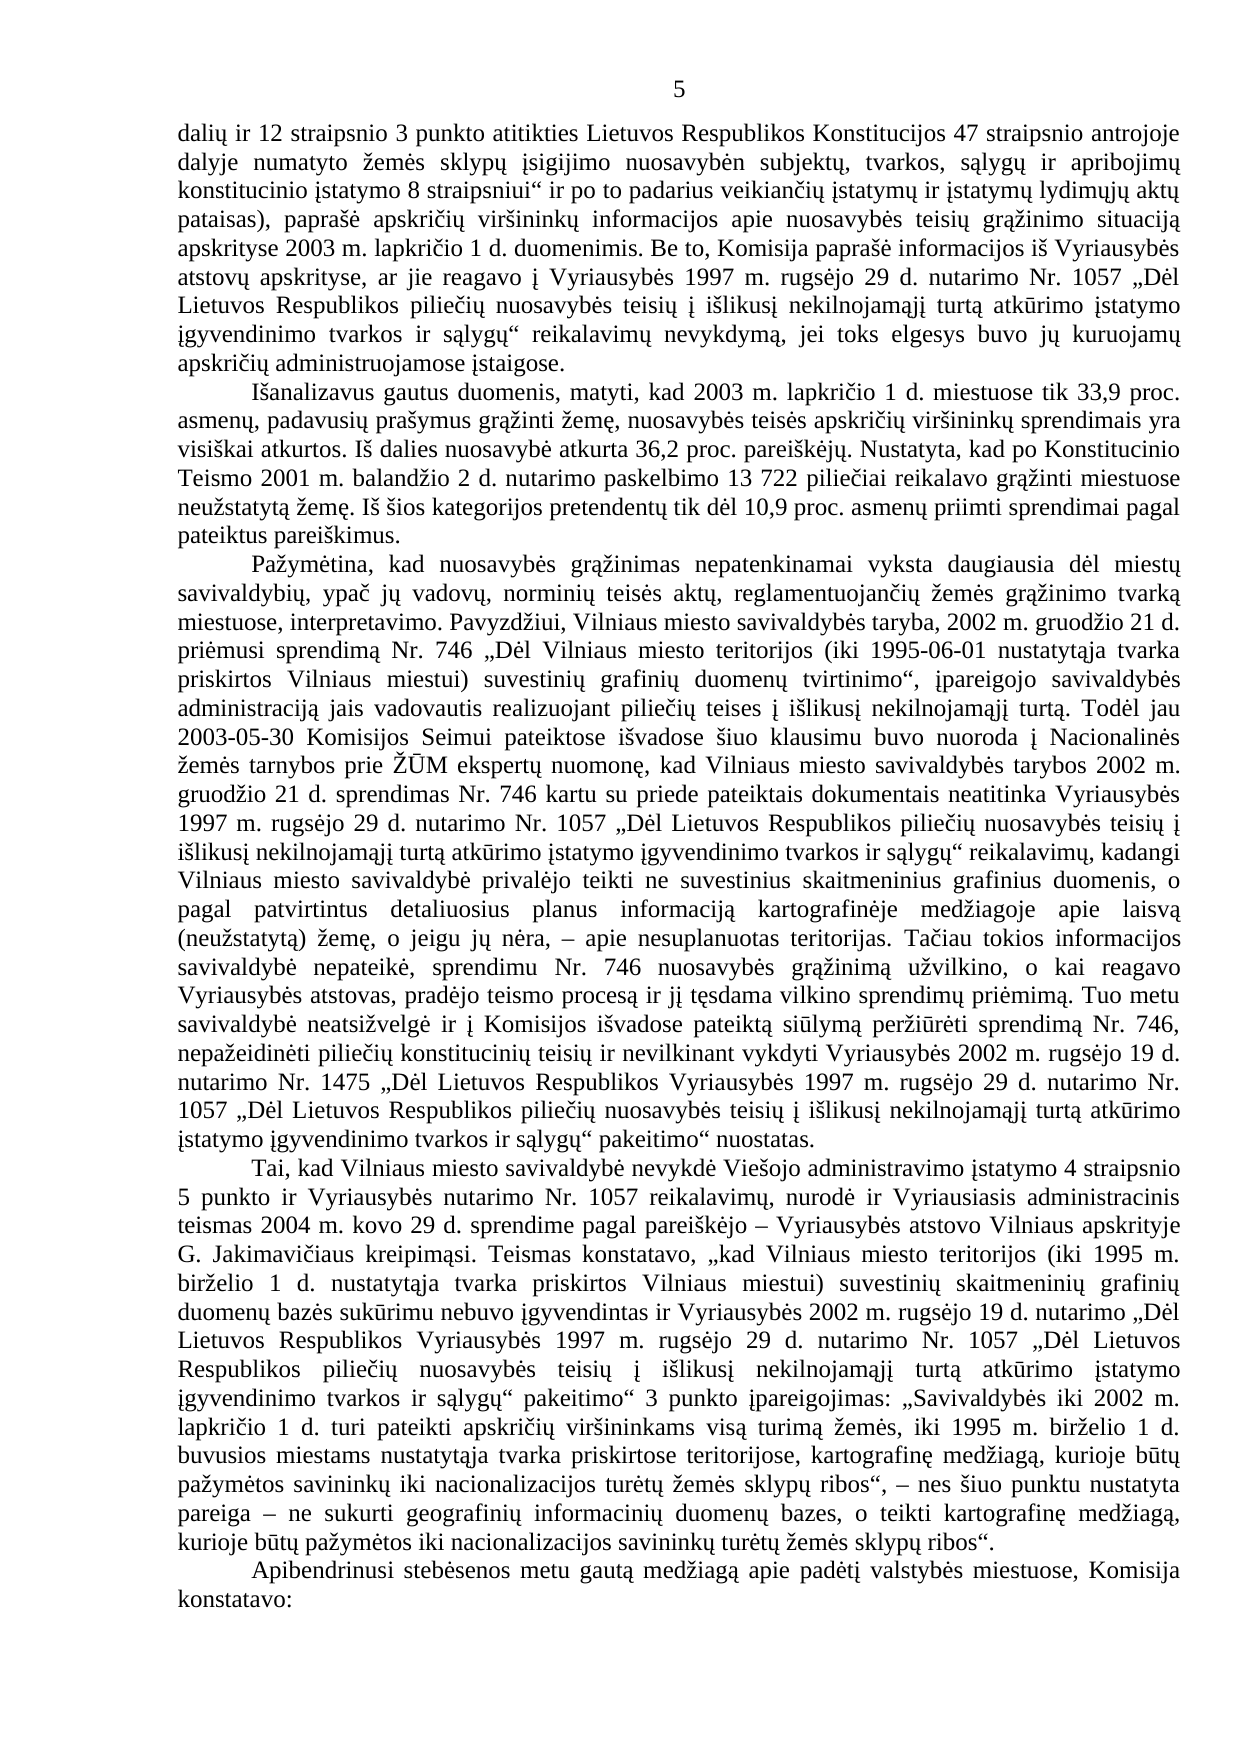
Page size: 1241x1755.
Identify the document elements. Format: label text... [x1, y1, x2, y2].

text Pažymėtina, kad nuosavybės grąžinimas nepatenkinamai vyksta daugiausia dėl miestų savivaldybių, ypač jų vadovų, norminių teisės aktų, reglamentuojančių žemės grąžinimo tvarką miestuose, interpretavimo. Pavyzdžiui, Vilniaus miesto savivaldybės taryba, 2002 m. gruodžio 21 d. priėmusi sprendimą Nr. 746 „Dėl Vilniaus miesto teritorijos (iki 1995-06-01 nustatytąja tvarka priskirtos Vilniaus miestui) suvestinių grafinių duomenų tvirtinimo“, įpareigojo savivaldybės administraciją jais vadovautis realizuojant piliečių teises į išlikusį nekilnojamąjį turtą. Todėl jau 2003-05-30 Komisijos Seimui pateiktose išvadose šiuo klausimu buvo nuoroda į Nacionalinės žemės tarnybos prie ŽŪM ekspertų nuomonę, kad Vilniaus miesto savivaldybės tarybos 2002 m. gruodžio 21 d. sprendimas Nr. 746 kartu su priede pateiktais dokumentais neatitinka Vyriausybės 1997 m. rugsėjo 29 d. nutarimo Nr. 1057 „Dėl Lietuvos Respublikos piliečių nuosavybės teisių į išlikusį nekilnojamąjį turtą atkūrimo įstatymo įgyvendinimo tvarkos ir sąlygų“ reikalavimų, kadangi Vilniaus miesto savivaldybė privalėjo teikti ne suvestinius skaitmeninius grafinius duomenis, o pagal patvirtintus detaliuosius planus informaciją kartografinėje medžiagoje apie laisvą (neužstatytą) žemę, o jeigu jų nėra, – apie nesuplanuotas teritorijas. Tačiau tokios informacijos savivaldybė nepateikė, sprendimu Nr. 746 nuosavybės grąžinimą užvilkino, o kai reagavo Vyriausybės atstovas, pradėjo teismo procesą ir jį tęsdama vilkino sprendimų priėmimą. Tuo metu savivaldybė neatsižvelgė ir į Komisijos išvadose pateiktą siūlymą peržiūrėti sprendimą Nr. 746, nepažeidinėti piliečių konstitucinių teisių ir nevilkinant vykdyti Vyriausybės 2002 m. rugsėjo 19 d. nutarimo Nr. 1475 „Dėl Lietuvos Respublikos Vyriausybės 1997 m. rugsėjo 29 d. nutarimo Nr. 1057 „Dėl Lietuvos Respublikos piliečių nuosavybės teisių į išlikusį nekilnojamąjį turtą atkūrimo įstatymo įgyvendinimo tvarkos ir sąlygų“ pakeitimo“ nuostatas. [177, 549, 1181, 1153]
text dalių ir 12 straipsnio 3 punkto atitikties Lietuvos Respublikos Konstitucijos 47 straipsnio antrojoje dalyje numatyto žemės sklypų įsigijimo nuosavybėn subjektų, tvarkos, sąlygų ir apribojimų konstitucinio įstatymo 8 straipsniui“ ir po to padarius veikiančių įstatymų ir įstatymų lydimųjų aktų pataisas), paprašė apskričių viršininkų informacijos apie nuosavybės teisių grąžinimo situaciją apskrityse 2003 m. lapkričio 1 d. duomenimis. Be to, Komisija paprašė informacijos iš Vyriausybės atstovų apskrityse, ar jie reagavo į Vyriausybės 1997 m. rugsėjo 29 d. nutarimo Nr. 1057 „Dėl Lietuvos Respublikos piliečių nuosavybės teisių į išlikusį nekilnojamąjį turtą atkūrimo įstatymo įgyvendinimo tvarkos ir sąlygų“ reikalavimų nevykdymą, jei toks elgesys buvo jų kuruojamų apskričių administruojamose įstaigose. [177, 118, 1181, 377]
text Apibendrinusi stebėsenos metu gautą medžiagą apie padėtį valstybės miestuose, Komisija konstatavo: [177, 1556, 1181, 1613]
text Tai, kad Vilniaus miesto savivaldybė nevykdė Viešojo administravimo įstatymo 4 straipsnio 5 punkto ir Vyriausybės nutarimo Nr. 1057 reikalavimų, nurodė ir Vyriausiasis administracinis teismas 2004 m. kovo 29 d. sprendime pagal pareiškėjo – Vyriausybės atstovo Vilniaus apskrityje G. Jakimavičiaus kreipimąsi. Teismas konstatavo, „kad Vilniaus miesto teritorijos (iki 1995 m. birželio 1 d. nustatytąja tvarka priskirtos Vilniaus miestui) suvestinių skaitmeninių grafinių duomenų bazės sukūrimu nebuvo įgyvendintas ir Vyriausybės 2002 m. rugsėjo 19 d. nutarimo „Dėl Lietuvos Respublikos Vyriausybės 1997 m. rugsėjo 29 d. nutarimo Nr. 1057 „Dėl Lietuvos Respublikos piliečių nuosavybės teisių į išlikusį nekilnojamąjį turtą atkūrimo įstatymo įgyvendinimo tvarkos ir sąlygų“ pakeitimo“ 3 punkto įpareigojimas: „Savivaldybės iki 2002 m. lapkričio 1 d. turi pateikti apskričių viršininkams visą turimą žemės, iki 1995 m. birželio 1 d. buvusios miestams nustatytąja tvarka priskirtose teritorijose, kartografinę medžiagą, kurioje būtų pažymėtos savininkų iki nacionalizacijos turėtų žemės sklypų ribos“, – nes šiuo punktu nustatyta pareiga – ne sukurti geografinių informacinių duomenų bazes, o teikti kartografinę medžiagą, kurioje būtų pažymėtos iki nacionalizacijos savininkų turėtų žemės sklypų ribos“. [177, 1153, 1181, 1556]
text Išanalizavus gautus duomenis, matyti, kad 2003 m. lapkričio 1 d. miestuose tik 33,9 proc. asmenų, padavusių prašymus grąžinti žemę, nuosavybės teisės apskričių viršininkų sprendimais yra visiškai atkurtos. Iš dalies nuosavybė atkurta 36,2 proc. pareiškėjų. Nustatyta, kad po Konstitucinio Teismo 2001 m. balandžio 2 d. nutarimo paskelbimo 13 722 piliečiai reikalavo grąžinti miestuose neužstatytą žemę. Iš šios kategorijos pretendentų tik dėl 10,9 proc. asmenų priimti sprendimai pagal pateiktus pareiškimus. [177, 377, 1181, 549]
